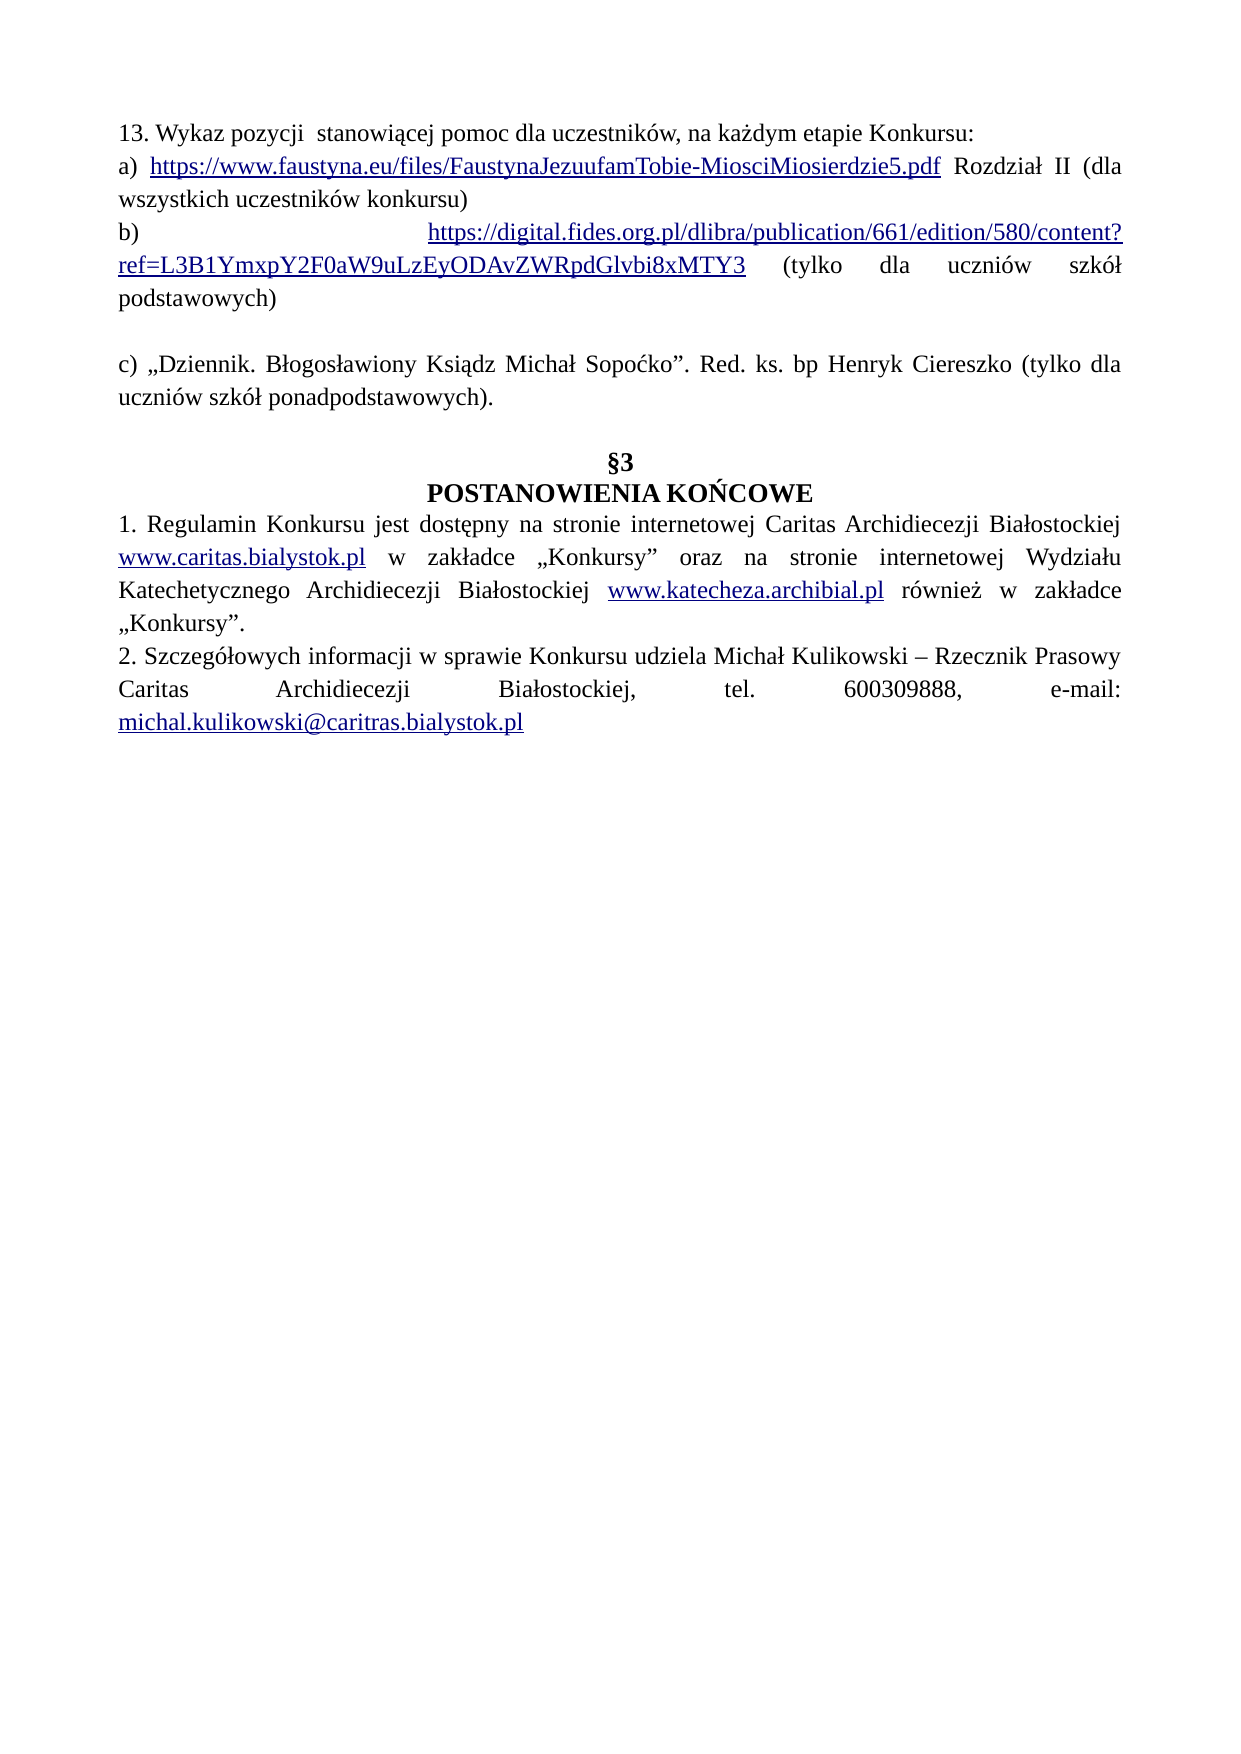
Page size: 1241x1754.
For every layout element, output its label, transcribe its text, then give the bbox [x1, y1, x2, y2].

text 1. Regulamin Konkursu jest dostępny na stronie internetowej Caritas Archidiecezji Białostockiej www.caritas.bialystok.pl w zakładce „Konkursy” oraz na stronie internetowej Wydziału Katechetycznego Archidiecezji Białostockiej www.katecheza.archibial.pl również w zakładce „Konkursy”. [118, 509, 1122, 637]
text b) https://digital.fides.org.pl/dlibra/publication/661/edition/580/content?ref=L3B1YmxpY2F0aW9uLzEyODAvZWRpdGlvbi8xMTY3 (tylko dla uczniów szkół podstawowych) [118, 217, 1122, 312]
text a) https://www.faustyna.eu/files/FaustynaJezuufamTobie-MiosciMiosierdzie5.pdf Rozdział II (dla wszystkich uczestników konkursu) [118, 151, 1122, 213]
text POSTANOWIENIA KOŃCOWE [118, 478, 1122, 509]
text 13. Wykaz pozycji stanowiącej pomoc dla uczestników, na każdym etapie Konkursu: [118, 118, 1122, 147]
text             [118, 773, 1122, 802]
text c) „Dziennik. Błogosławiony Ksiądz Michał Sopoćko”. Red. ks. bp Henryk Ciereszko (tylko dla uczniów szkół ponadpodstawowych). [118, 349, 1122, 411]
text §3 [118, 446, 1122, 478]
text 2. Szczegółowych informacji w sprawie Konkursu udziela Michał Kulikowski – Rzecznik Prasowy Caritas Archidiecezji Białostockiej, tel. 600309888, e-mail: michal.kulikowski@caritras.bialystok.pl [118, 641, 1122, 736]
